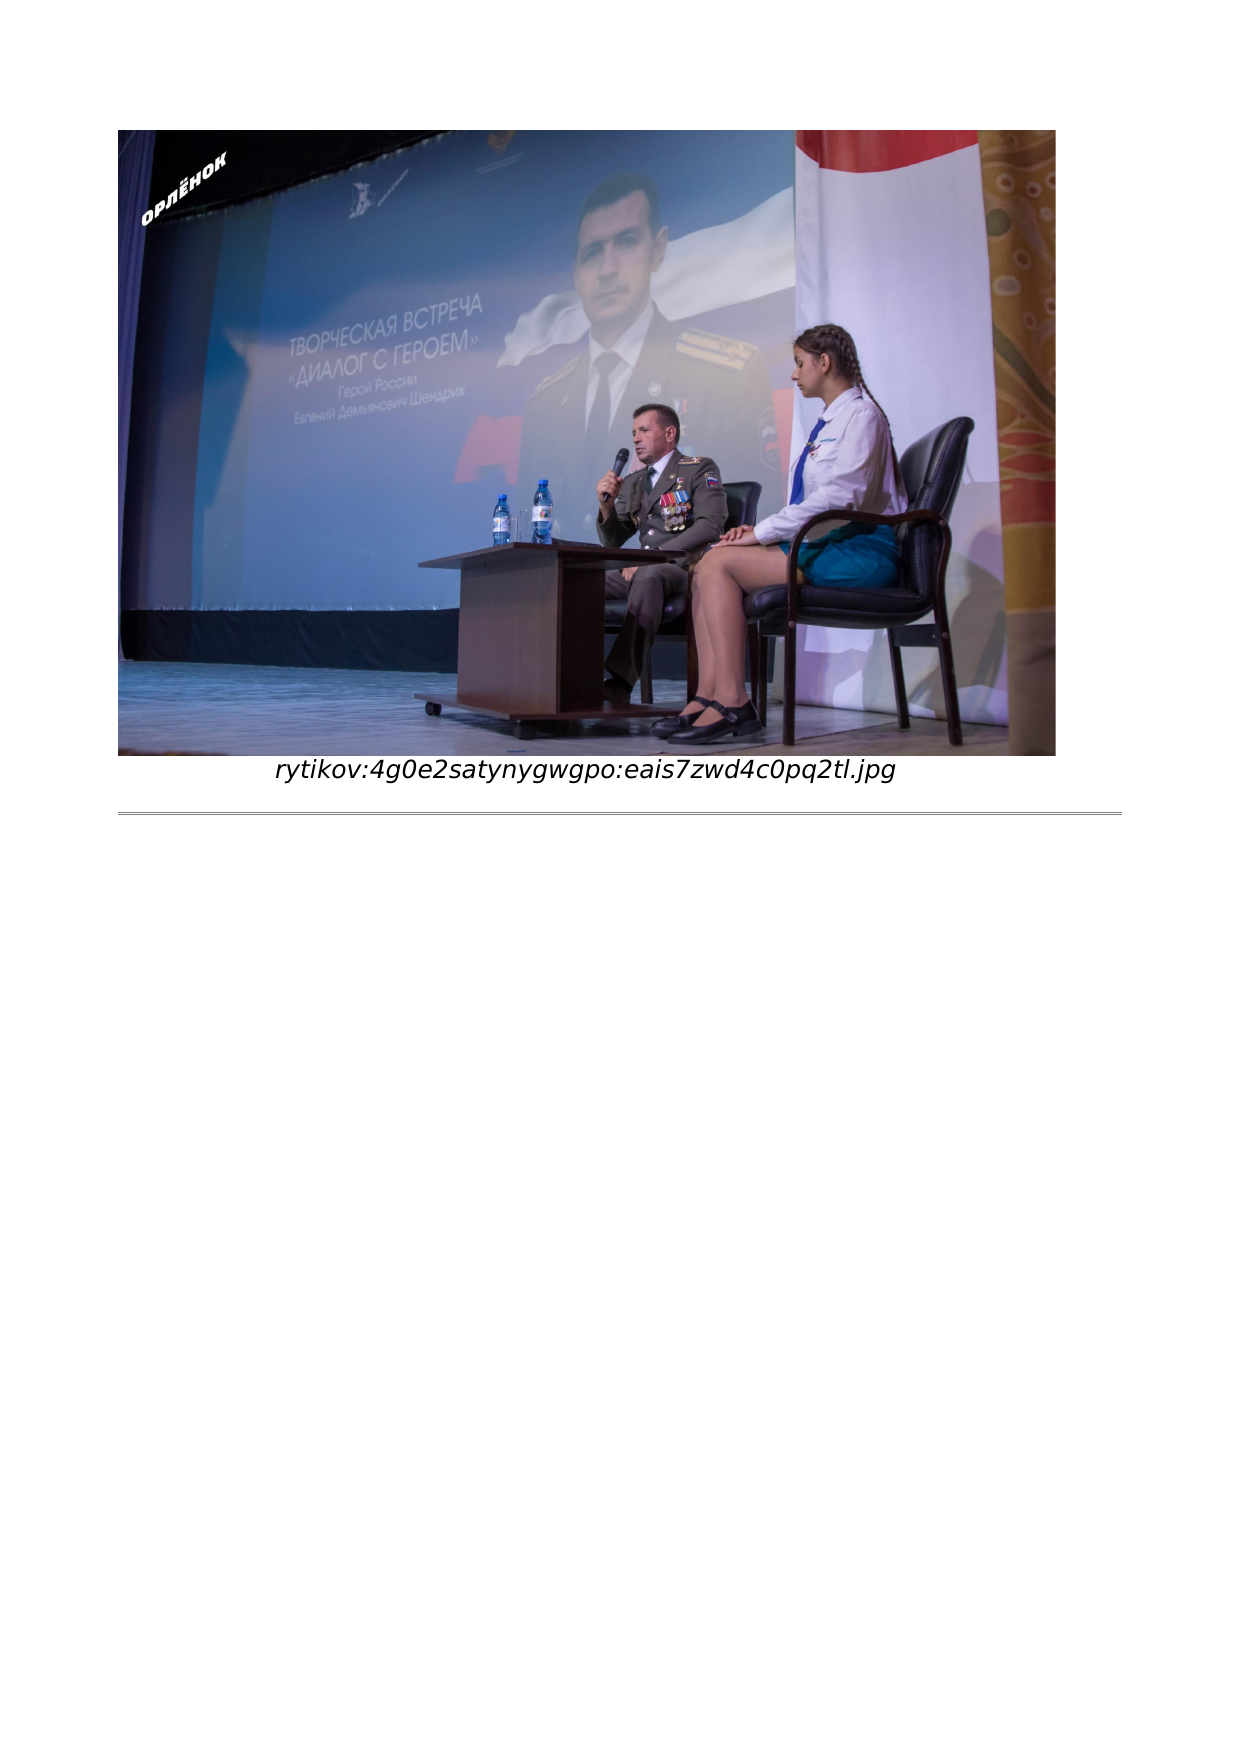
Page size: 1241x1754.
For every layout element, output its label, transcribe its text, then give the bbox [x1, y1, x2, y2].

text rytikov:4g0e2satynygwgpo:eais7zwd4c0pq2tl.jpg [118, 756, 1056, 785]
picture [118, 130, 1056, 756]
